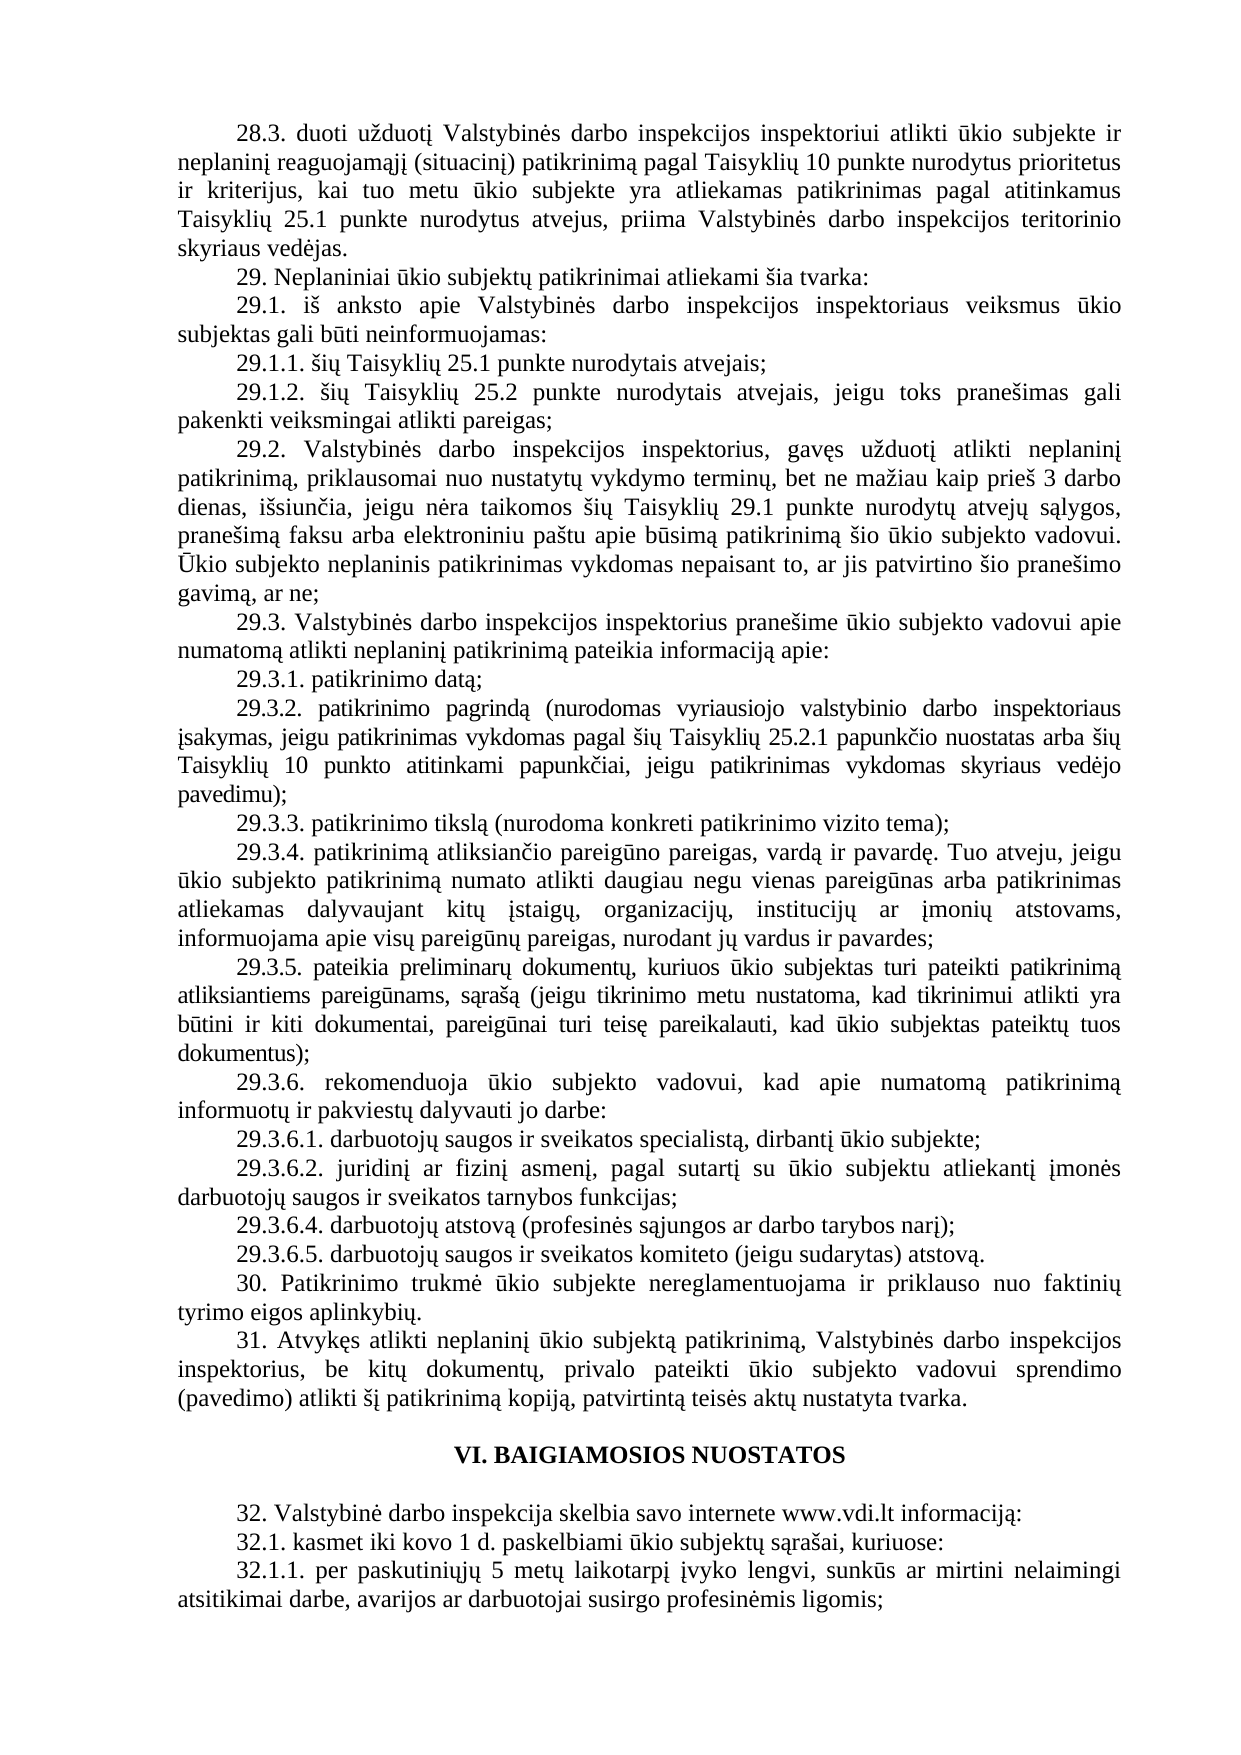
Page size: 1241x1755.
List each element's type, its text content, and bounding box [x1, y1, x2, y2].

text 29.3.3. patikrinimo tikslą (nurodoma konkreti patikrinimo vizito tema); [177, 808, 1122, 837]
text 29. Neplaniniai ūkio subjektų patikrinimai atliekami šia tvarka: [177, 262, 1122, 291]
text 29.3.2. patikrinimo pagrindą (nurodomas vyriausiojo valstybinio darbo inspektoriaus įsakymas, jeigu patikrinimas vykdomas pagal šių Taisyklių 25.2.1 papunkčio nuostatas arba šių Taisyklių 10 punkto atitinkami papunkčiai, jeigu patikrinimas vykdomas skyriaus vedėjo pavedimu); [177, 693, 1122, 808]
text 29.3.6.5. darbuotojų saugos ir sveikatos komiteto (jeigu sudarytas) atstovą. [177, 1239, 1122, 1268]
text 29.3. Valstybinės darbo inspekcijos inspektorius pranešime ūkio subjekto vadovui apie numatomą atlikti neplaninį patikrinimą pateikia informaciją apie: [177, 607, 1122, 664]
text 29.3.5. pateikia preliminarų dokumentų, kuriuos ūkio subjektas turi pateikti patikrinimą atliksiantiems pareigūnams, sąrašą (jeigu tikrinimo metu nustatoma, kad tikrinimui atlikti yra būtini ir kiti dokumentai, pareigūnai turi teisę pareikalauti, kad ūkio subjektas pateiktų tuos dokumentus); [177, 952, 1122, 1067]
text 32.1.1. per paskutiniųjų 5 metų laikotarpį įvyko lengvi, sunkūs ar mirtini nelaimingi atsitikimai darbe, avarijos ar darbuotojai susirgo profesinėmis ligomis; [177, 1556, 1122, 1613]
text 29.3.4. patikrinimą atliksiančio pareigūno pareigas, vardą ir pavardę. Tuo atveju, jeigu ūkio subjekto patikrinimą numato atlikti daugiau negu vienas pareigūnas arba patikrinimas atliekamas dalyvaujant kitų įstaigų, organizacijų, institucijų ar įmonių atstovams, informuojama apie visų pareigūnų pareigas, nurodant jų vardus ir pavardes; [177, 837, 1122, 952]
text 29.3.6. rekomenduoja ūkio subjekto vadovui, kad apie numatomą patikrinimą informuotų ir pakviestų dalyvauti jo darbe: [177, 1067, 1122, 1124]
text 32. Valstybinė darbo inspekcija skelbia savo internete www.vdi.lt informaciją: [177, 1498, 1122, 1527]
text 29.3.6.1. darbuotojų saugos ir sveikatos specialistą, dirbantį ūkio subjekte; [177, 1124, 1122, 1153]
text 29.1. iš anksto apie Valstybinės darbo inspekcijos inspektoriaus veiksmus ūkio subjektas gali būti neinformuojamas: [177, 291, 1122, 348]
text 30. Patikrinimo trukmė ūkio subjekte nereglamentuojama ir priklauso nuo faktinių tyrimo eigos aplinkybių. [177, 1268, 1122, 1326]
text 29.1.2. šių Taisyklių 25.2 punkte nurodytais atvejais, jeigu toks pranešimas gali pakenkti veiksmingai atlikti pareigas; [177, 377, 1122, 434]
text 29.2. Valstybinės darbo inspekcijos inspektorius, gavęs užduotį atlikti neplaninį patikrinimą, priklausomai nuo nustatytų vykdymo terminų, bet ne mažiau kaip prieš 3 darbo dienas, išsiunčia, jeigu nėra taikomos šių Taisyklių 29.1 punkte nurodytų atvejų sąlygos, pranešimą faksu arba elektroniniu paštu apie būsimą patikrinimą šio ūkio subjekto vadovui. Ūkio subjekto neplaninis patikrinimas vykdomas nepaisant to, ar jis patvirtino šio pranešimo gavimą, ar ne; [177, 434, 1122, 607]
text 32.1. kasmet iki kovo 1 d. paskelbiami ūkio subjektų sąrašai, kuriuose: [177, 1527, 1122, 1556]
text 31. Atvykęs atlikti neplaninį ūkio subjektą patikrinimą, Valstybinės darbo inspekcijos inspektorius, be kitų dokumentų, privalo pateikti ūkio subjekto vadovui sprendimo (pavedimo) atlikti šį patikrinimą kopiją, patvirtintą teisės aktų nustatyta tvarka. [177, 1326, 1122, 1412]
text 29.3.6.4. darbuotojų atstovą (profesinės sąjungos ar darbo tarybos narį); [177, 1211, 1122, 1239]
text VI. Baigiamosios nuostatos [177, 1441, 1122, 1469]
text 29.1.1. šių Taisyklių 25.1 punkte nurodytais atvejais; [177, 348, 1122, 377]
text 28.3. duoti užduotį Valstybinės darbo inspekcijos inspektoriui atlikti ūkio subjekte ir neplaninį reaguojamąjį (situacinį) patikrinimą pagal Taisyklių 10 punkte nurodytus prioritetus ir kriterijus, kai tuo metu ūkio subjekte yra atliekamas patikrinimas pagal atitinkamus Taisyklių 25.1 punkte nurodytus atvejus, priima Valstybinės darbo inspekcijos teritorinio skyriaus vedėjas. [177, 118, 1122, 262]
text 29.3.1. patikrinimo datą; [177, 664, 1122, 693]
text 29.3.6.2. juridinį ar fizinį asmenį, pagal sutartį su ūkio subjektu atliekantį įmonės darbuotojų saugos ir sveikatos tarnybos funkcijas; [177, 1153, 1122, 1211]
